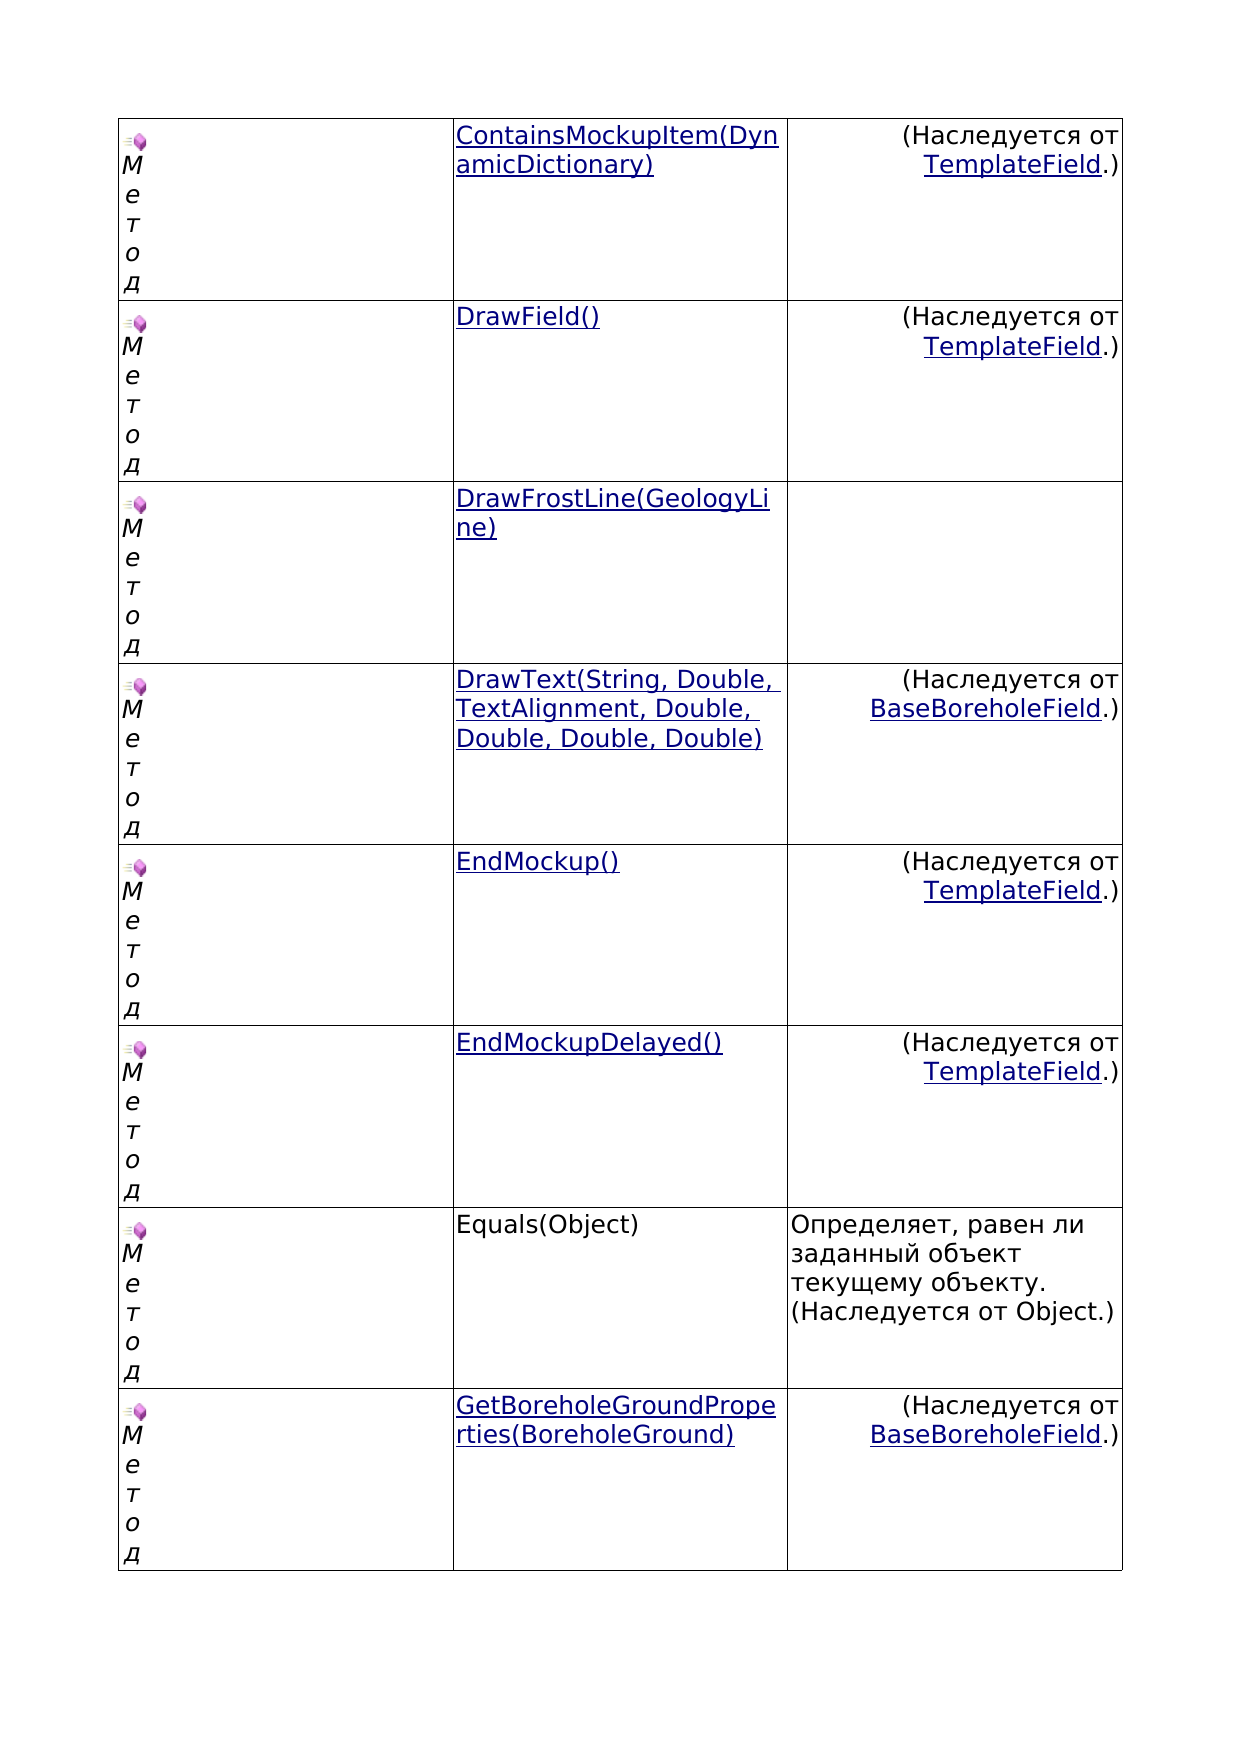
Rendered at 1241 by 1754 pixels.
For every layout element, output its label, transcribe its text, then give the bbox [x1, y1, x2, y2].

picture [121, 315, 147, 333]
table_cell [119, 845, 453, 1025]
table_cell [119, 1026, 453, 1207]
table_cell GetBoreholeGroundProperties(BoreholeGround) [454, 1389, 787, 1570]
table_cell (Наследуется от BaseBoreholeField.) [788, 664, 1122, 844]
table_cell Equals(Object) [454, 1208, 787, 1388]
table_cell (Наследуется от TemplateField.) [788, 119, 1122, 299]
table_cell DrawField() [454, 301, 787, 481]
table_cell [119, 1208, 453, 1388]
table_cell [119, 119, 453, 299]
table_cell ContainsMockupItem(DynamicDictionary) [454, 119, 787, 299]
table_cell DrawFrostLine(GeologyLine) [454, 482, 787, 662]
picture [121, 859, 147, 877]
table_cell [119, 482, 453, 662]
table_cell [788, 482, 1122, 662]
table_cell [119, 301, 453, 481]
table_cell Определяет, равен ли заданный объект текущему объекту. (Наследуется от Object.) [788, 1208, 1122, 1388]
table_cell (Наследуется от BaseBoreholeField.) [788, 1389, 1122, 1570]
table_cell (Наследуется от TemplateField.) [788, 301, 1122, 481]
picture [121, 1403, 147, 1421]
picture [121, 1222, 147, 1240]
picture [121, 678, 147, 696]
table_cell (Наследуется от TemplateField.) [788, 1026, 1122, 1207]
picture [121, 133, 147, 151]
picture [121, 496, 147, 514]
table_cell (Наследуется от TemplateField.) [788, 845, 1122, 1025]
picture [121, 1041, 147, 1059]
table_cell EndMockupDelayed() [454, 1026, 787, 1207]
table_cell [119, 664, 453, 844]
table_cell [119, 1389, 453, 1570]
table_cell DrawText(String, Double, TextAlignment, Double, Double, Double, Double) [454, 664, 787, 844]
table_cell EndMockup() [454, 845, 787, 1025]
